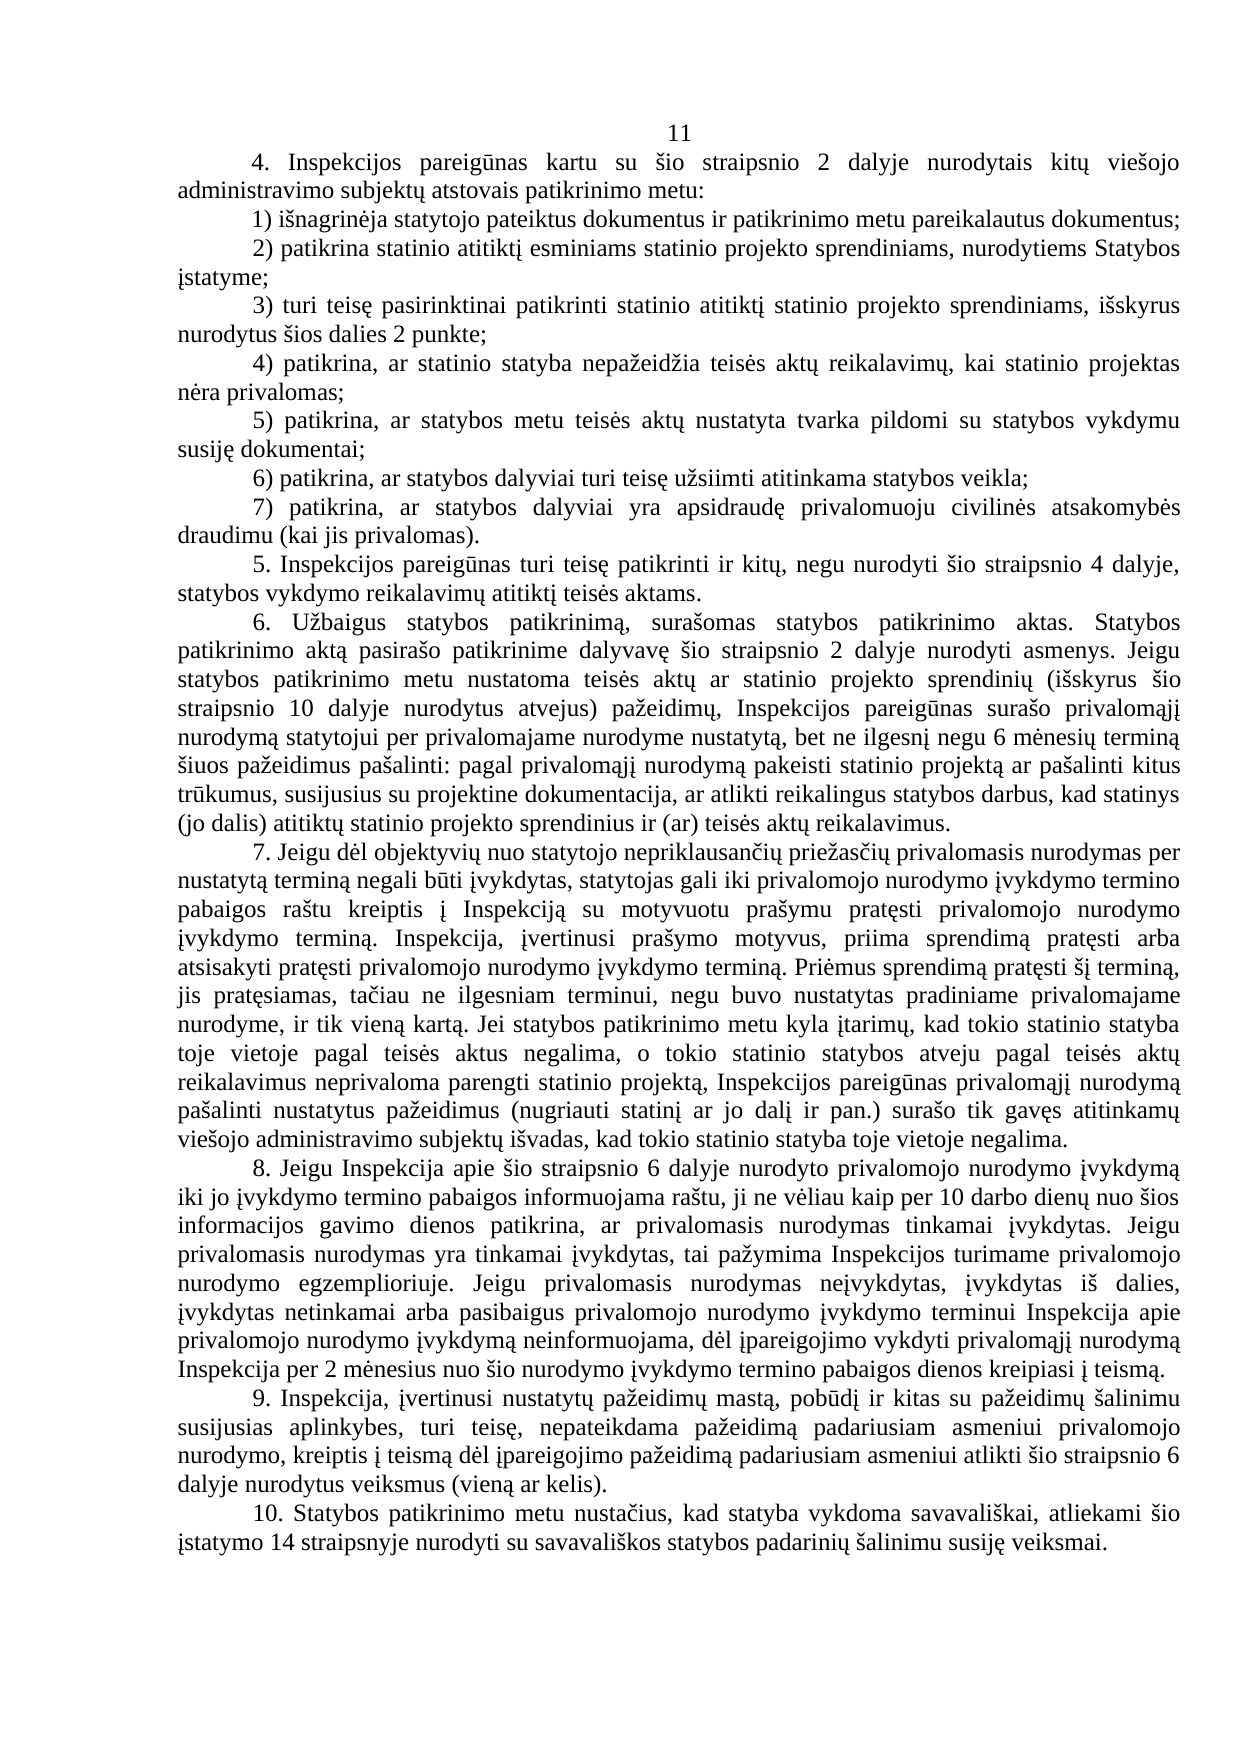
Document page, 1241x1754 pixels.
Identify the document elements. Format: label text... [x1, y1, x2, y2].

text 5) patikrina, ar statybos metu teisės aktų nustatyta tvarka pildomi su statybos vykdymu susiję dokumentai; [177, 406, 1181, 463]
text 7) patikrina, ar statybos dalyviai yra apsidraudę privalomuoju civilinės atsakomybės draudimu (kai jis privalomas). [177, 492, 1181, 549]
text 5. Inspekcijos pareigūnas turi teisę patikrinti ir kitų, negu nurodyti šio straipsnio 4 dalyje, statybos vykdymo reikalavimų atitiktį teisės aktams. [177, 549, 1181, 607]
text 2) patikrina statinio atitiktį esminiams statinio projekto sprendiniams, nurodytiems Statybos įstatyme; [177, 233, 1181, 291]
text 4) patikrina, ar statinio statyba nepažeidžia teisės aktų reikalavimų, kai statinio projektas nėra privalomas; [177, 348, 1181, 406]
text 6) patikrina, ar statybos dalyviai turi teisę užsiimti atitinkama statybos veikla; [177, 463, 1181, 492]
text 9. Inspekcija, įvertinusi nustatytų pažeidimų mastą, pobūdį ir kitas su pažeidimų šalinimu susijusias aplinkybes, turi teisę, nepateikdama pažeidimą padariusiam asmeniui privalomojo nurodymo, kreiptis į teismą dėl įpareigojimo pažeidimą padariusiam asmeniui atlikti šio straipsnio 6 dalyje nurodytus veiksmus (vieną ar kelis). [177, 1383, 1181, 1498]
text 8. Jeigu Inspekcija apie šio straipsnio 6 dalyje nurodyto privalomojo nurodymo įvykdymą iki jo įvykdymo termino pabaigos informuojama raštu, ji ne vėliau kaip per 10 darbo dienų nuo šios informacijos gavimo dienos patikrina, ar privalomasis nurodymas tinkamai įvykdytas. Jeigu privalomasis nurodymas yra tinkamai įvykdytas, tai pažymima Inspekcijos turimame privalomojo nurodymo egzemplioriuje. Jeigu privalomasis nurodymas neįvykdytas, įvykdytas iš dalies, įvykdytas netinkamai arba pasibaigus privalomojo nurodymo įvykdymo terminui Inspekcija apie privalomojo nurodymo įvykdymą neinformuojama, dėl įpareigojimo vykdyti privalomąjį nurodymą Inspekcija per 2 mėnesius nuo šio nurodymo įvykdymo termino pabaigos dienos kreipiasi į teismą. [177, 1153, 1181, 1383]
text 10. Statybos patikrinimo metu nustačius, kad statyba vykdoma savavališkai, atliekami šio įstatymo 14 straipsnyje nurodyti su savavališkos statybos padarinių šalinimu susiję veiksmai. [177, 1498, 1181, 1556]
text 3) turi teisę pasirinktinai patikrinti statinio atitiktį statinio projekto sprendiniams, išskyrus nurodytus šios dalies 2 punkte; [177, 291, 1181, 348]
text 1) išnagrinėja statytojo pateiktus dokumentus ir patikrinimo metu pareikalautus dokumentus; [177, 204, 1181, 233]
text 7. Jeigu dėl objektyvių nuo statytojo nepriklausančių priežasčių privalomasis nurodymas per nustatytą terminą negali būti įvykdytas, statytojas gali iki privalomojo nurodymo įvykdymo termino pabaigos raštu kreiptis į Inspekciją su motyvuotu prašymu pratęsti privalomojo nurodymo įvykdymo terminą. Inspekcija, įvertinusi prašymo motyvus, priima sprendimą pratęsti arba atsisakyti pratęsti privalomojo nurodymo įvykdymo terminą. Priėmus sprendimą pratęsti šį terminą, jis pratęsiamas, tačiau ne ilgesniam terminui, negu buvo nustatytas pradiniame privalomajame nurodyme, ir tik vieną kartą. Jei statybos patikrinimo metu kyla įtarimų, kad tokio statinio statyba toje vietoje pagal teisės aktus negalima, o tokio statinio statybos atveju pagal teisės aktų reikalavimus neprivaloma parengti statinio projektą, Inspekcijos pareigūnas privalomąjį nurodymą pašalinti nustatytus pažeidimus (nugriauti statinį ar jo dalį ir pan.) surašo tik gavęs atitinkamų viešojo administravimo subjektų išvadas, kad tokio statinio statyba toje vietoje negalima. [177, 837, 1181, 1153]
text 4. Inspekcijos pareigūnas kartu su šio straipsnio 2 dalyje nurodytais kitų viešojo administravimo subjektų atstovais patikrinimo metu: [177, 147, 1181, 204]
text 6. Užbaigus statybos patikrinimą, surašomas statybos patikrinimo aktas. Statybos patikrinimo aktą pasirašo patikrinime dalyvavę šio straipsnio 2 dalyje nurodyti asmenys. Jeigu statybos patikrinimo metu nustatoma teisės aktų ar statinio projekto sprendinių (išskyrus šio straipsnio 10 dalyje nurodytus atvejus) pažeidimų, Inspekcijos pareigūnas surašo privalomąjį nurodymą statytojui per privalomajame nurodyme nustatytą, bet ne ilgesnį negu 6 mėnesių terminą šiuos pažeidimus pašalinti: pagal privalomąjį nurodymą pakeisti statinio projektą ar pašalinti kitus trūkumus, susijusius su projektine dokumentacija, ar atlikti reikalingus statybos darbus, kad statinys (jo dalis) atitiktų statinio projekto sprendinius ir (ar) teisės aktų reikalavimus. [177, 607, 1181, 837]
